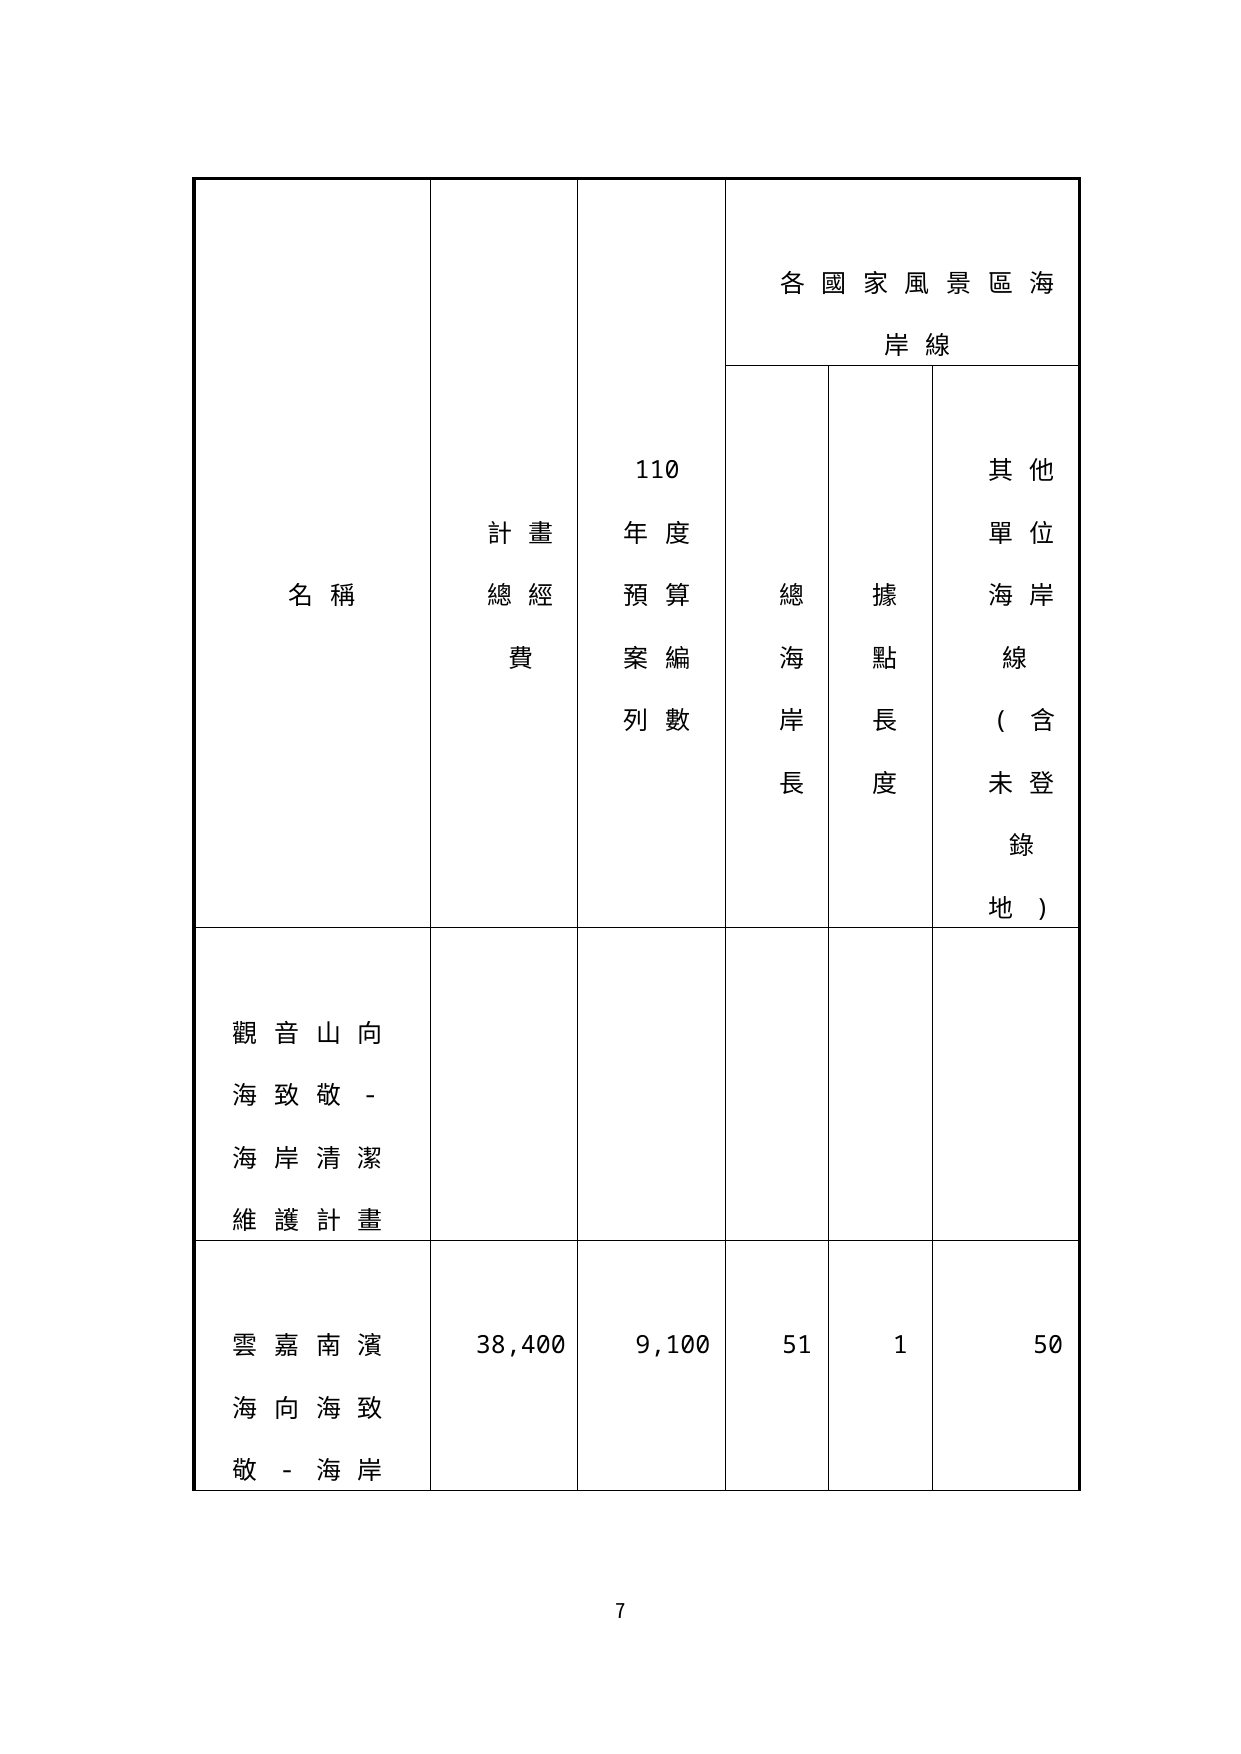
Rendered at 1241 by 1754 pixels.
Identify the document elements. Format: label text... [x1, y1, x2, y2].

table_cell [431, 928, 577, 1240]
table_cell 38,400 [431, 1241, 577, 1490]
table_header 各國家風景區海岸線 [726, 180, 1078, 365]
table_cell 1 [829, 1241, 932, 1490]
table_cell 其他單位海岸線(含未登錄地) [933, 366, 1078, 927]
table_cell [933, 928, 1078, 1240]
table_cell 50 [933, 1241, 1078, 1490]
table_cell [726, 928, 828, 1240]
table_cell 9,100 [578, 1241, 725, 1490]
table_header 計畫總經費 [431, 180, 577, 927]
table_cell [829, 928, 932, 1240]
table_cell 觀音山向海致敬-海岸清潔維護計畫 [196, 928, 430, 1240]
table_cell 總海岸長 [726, 366, 828, 927]
table_header 名稱 [196, 180, 430, 927]
table_cell 51 [726, 1241, 828, 1490]
table_cell [578, 928, 725, 1240]
table_cell 雲嘉南濱海向海致敬-海岸 [196, 1241, 430, 1490]
table_header 110年度預算案編列數 [578, 180, 725, 927]
table_cell 據點長度 [829, 366, 932, 927]
